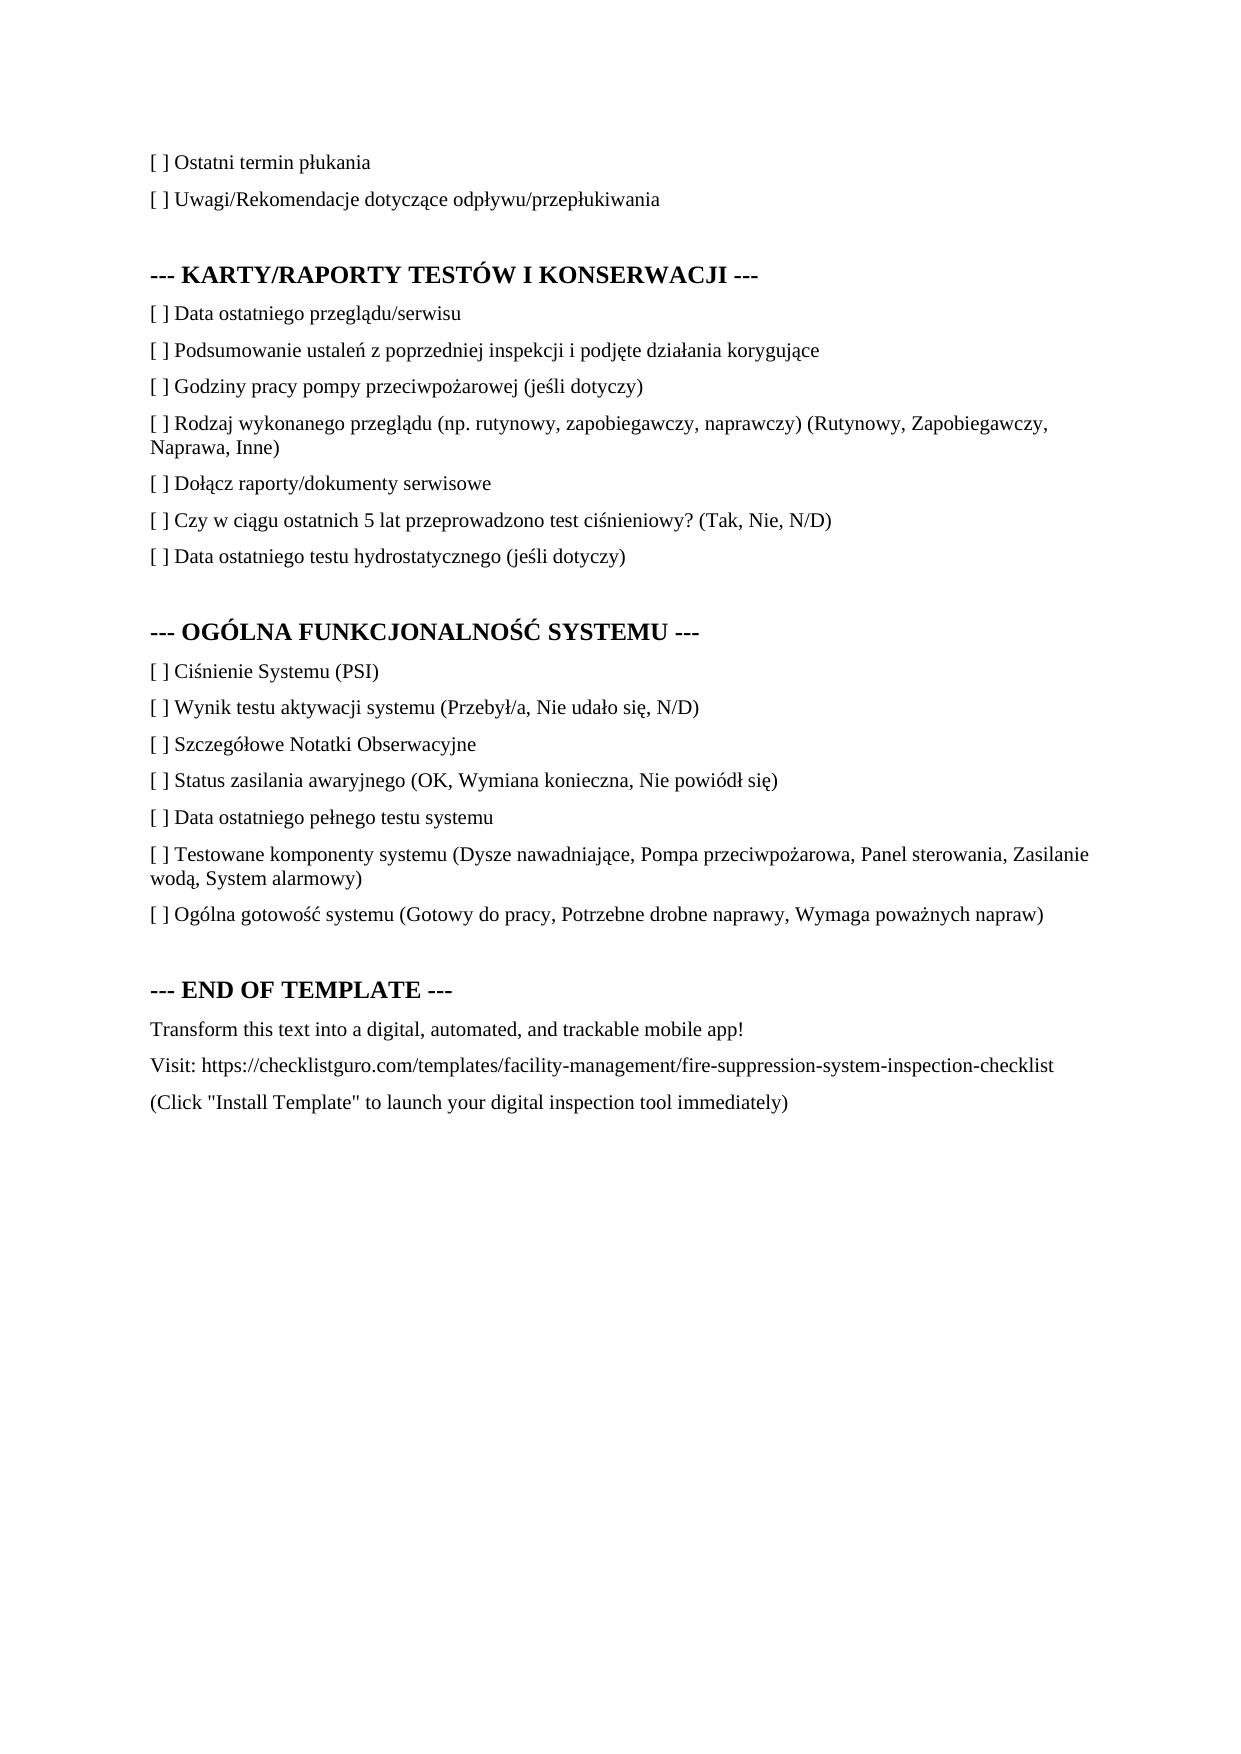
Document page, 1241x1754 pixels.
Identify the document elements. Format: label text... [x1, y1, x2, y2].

text [ ] Testowane komponenty systemu (Dysze nawadniające, Pompa przeciwpożarowa, Panel sterowania, Zasilanie wodą, System alarmowy) [150, 842, 1090, 890]
text [ ] Data ostatniego pełnego testu systemu [150, 805, 1090, 829]
text [ ] Podsumowanie ustaleń z poprzedniej inspekcji i podjęte działania korygujące [150, 337, 1090, 362]
text [ ] Dołącz raporty/dokumenty serwisowe [150, 471, 1090, 495]
text (Click "Install Template" to launch your digital inspection tool immediately) [150, 1090, 1090, 1114]
text [ ] Rodzaj wykonanego przeglądu (np. rutynowy, zapobiegawczy, naprawczy) (Rutynowy, Zapobiegawczy, Naprawa, Inne) [150, 411, 1090, 459]
text [ ] Ciśnienie Systemu (PSI) [150, 659, 1090, 683]
text [ ] Wynik testu aktywacji systemu (Przebył/a, Nie udało się, N/D) [150, 695, 1090, 719]
text [ ] Data ostatniego przeglądu/serwisu [150, 301, 1090, 325]
text [ ] Status zasilania awaryjnego (OK, Wymiana konieczna, Nie powiódł się) [150, 768, 1090, 792]
text [ ] Ostatni termin płukania [150, 150, 1090, 174]
text --- KARTY/RAPORTY TESTÓW I KONSERWACJI --- [150, 260, 1090, 288]
text [ ] Data ostatniego testu hydrostatycznego (jeśli dotyczy) [150, 544, 1090, 568]
text --- END OF TEMPLATE --- [150, 975, 1090, 1004]
text [ ] Uwagi/Rekomendacje dotyczące odpływu/przepłukiwania [150, 187, 1090, 211]
text Visit: https://checklistguro.com/templates/facility-management/fire-suppression-system-inspection-checklist [150, 1053, 1090, 1077]
text Transform this text into a digital, automated, and trackable mobile app! [150, 1017, 1090, 1041]
text [ ] Ogólna gotowość systemu (Gotowy do pracy, Potrzebne drobne naprawy, Wymaga poważnych napraw) [150, 902, 1090, 926]
text [ ] Czy w ciągu ostatnich 5 lat przeprowadzono test ciśnieniowy? (Tak, Nie, N/D) [150, 508, 1090, 532]
text --- OGÓLNA FUNKCJONALNOŚĆ SYSTEMU --- [150, 617, 1090, 646]
text [ ] Godziny pracy pompy przeciwpożarowej (jeśli dotyczy) [150, 374, 1090, 398]
text [ ] Szczegółowe Notatki Obserwacyjne [150, 732, 1090, 756]
